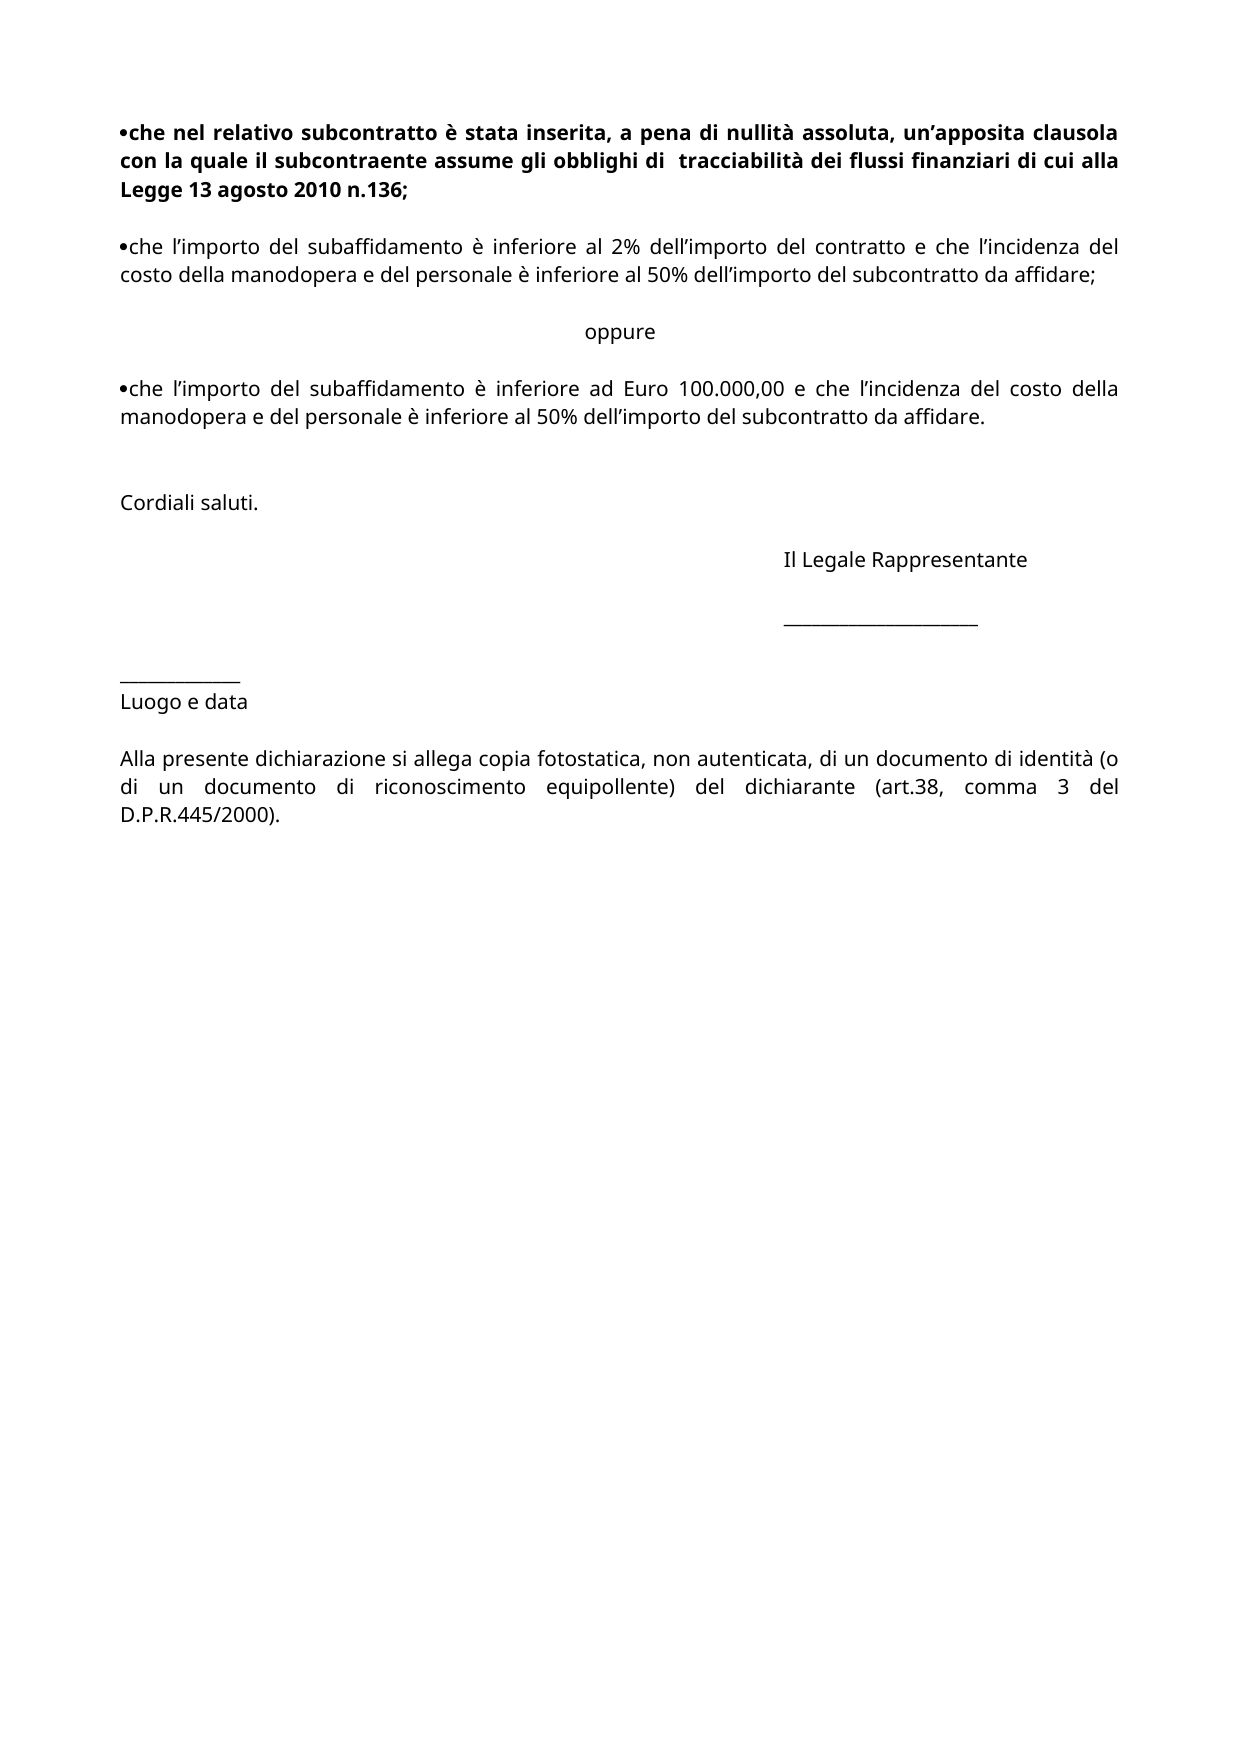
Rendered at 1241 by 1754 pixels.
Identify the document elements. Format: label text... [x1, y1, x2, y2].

text _____________ [120, 658, 1120, 687]
text Cordiali saluti. [120, 488, 1120, 516]
text _____________________ [710, 602, 1120, 630]
text oppure [120, 317, 1120, 346]
list che nel relativo subcontratto è stata inserita, a pena di nullità assoluta, un’apposita clausola con la quale il subcontraente assume gli obblighi di tracciabilità dei flussi finanziari di cui alla Legge 13 agosto 2010 n.136; [120, 118, 1120, 203]
text Luogo e data [120, 687, 1120, 715]
list che l’importo del subaffidamento è inferiore al 2% dell’importo del contratto e che l’incidenza del costo della manodopera e del personale è inferiore al 50% dell’importo del subcontratto da affidare; [120, 232, 1120, 289]
list che l’importo del subaffidamento è inferiore ad Euro 100.000,00 e che l’incidenza del costo della manodopera e del personale è inferiore al 50% dell’importo del subcontratto da affidare. [120, 374, 1120, 431]
text Il Legale Rappresentante [710, 545, 1120, 573]
text Alla presente dichiarazione si allega copia fotostatica, non autenticata, di un documento di identità (o di un documento di riconoscimento equipollente) del dichiarante (art.38, comma 3 del D.P.R.445/2000). [120, 744, 1120, 829]
